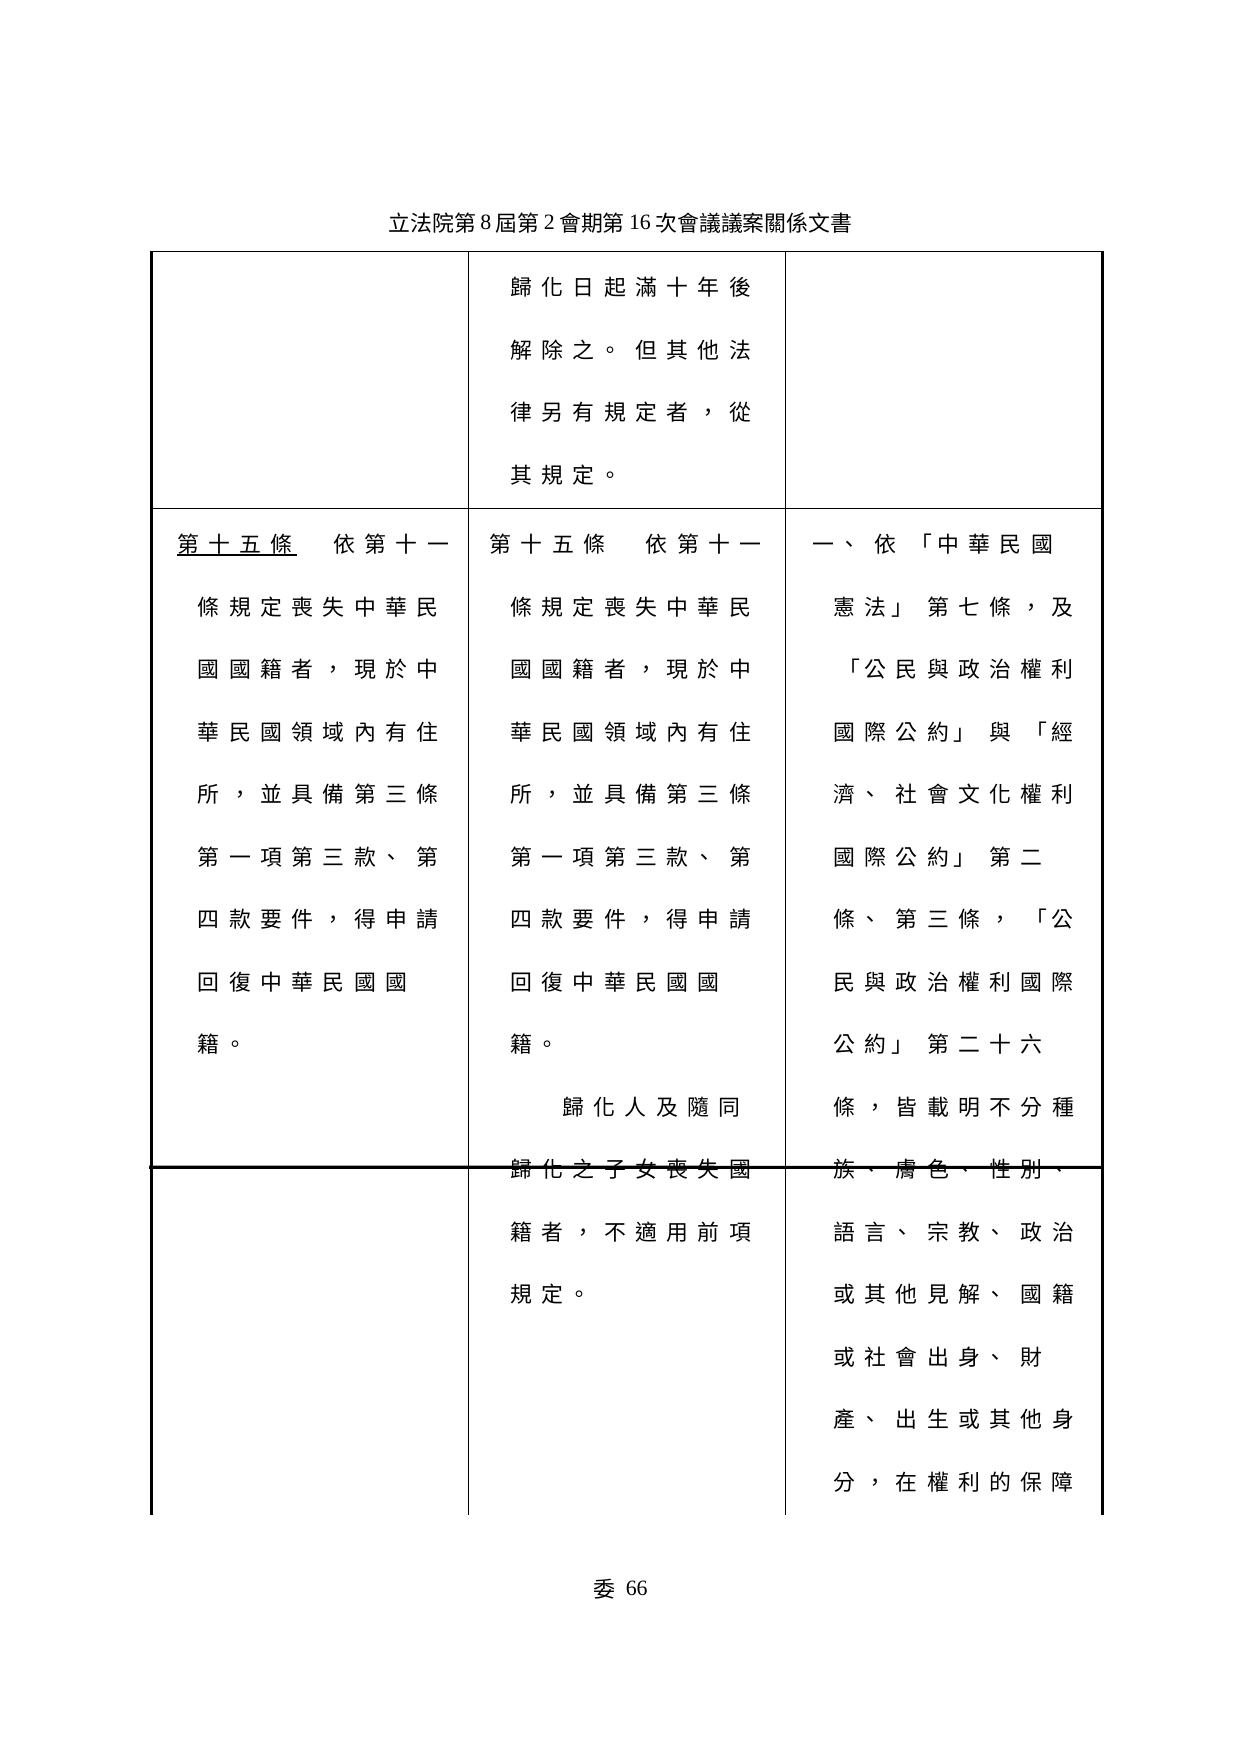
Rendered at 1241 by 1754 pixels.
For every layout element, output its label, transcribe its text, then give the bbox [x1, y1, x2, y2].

table_cell [153, 1169, 468, 1514]
table_cell [153, 252, 468, 508]
table_cell 一、依「中華民國憲法」第七條，及「公民與政治權利國際公約」與「經濟、社會文化權利國際公約」第二條、第三條，「公民與政治權利國際公約」第二十六條，皆載明不分種族、膚色、性別、語言、宗教、政治或其他見解、國籍或社會出身、財產、出生或其他身分，在權利的保障上皆一視同仁。依此「平等原則」歸化人及隨同歸化之子女喪失國籍者，與中華民國國民喪失中華民國國籍者，不應在回復中華民國國籍上有所差別待遇。 二、歸化人及隨同歸化之子女在歸化之後已成為中華民國國民，不應與中華民國國籍者有差別待遇。 [786, 509, 1101, 1165]
table_cell 第十五條 依第十一條規定喪失中華民國國籍者，現於中華民國領域內有住所，並具備第三條第一項第三款、第四款要件，得申請回復中華民國國籍。 [153, 509, 468, 1165]
table_cell 一、依「中華民國憲法」第七條，及「公民與政治權利國際公約」與「經濟、社會文化權利國際公約」第二條、第三條，「公民與政治權利國際公約」第二十六條，皆載明不分種族、膚色、性別、語言、宗教、政治或其他見解、國籍或社會出身、財產、出生或其他身分，在權利的保障上皆一視同仁。依此「平等原則」歸化人及隨同歸化之子女喪失國籍者，與中華民國國民喪失中華民國國籍者，不應在回復中華民國國籍上有所差別待遇。 二、歸化人及隨同歸化之子女在歸化之後已成為中華民國國民，不應與中華民國國籍者有差別待遇。 [786, 1169, 1101, 1514]
table_cell 第十五條 依第十一條規定喪失中華民國國籍者，現於中華民國領域內有住所，並具備第三條第一項第三款、第四款要件，得申請回復中華民國國籍。 歸化人及隨同歸化之子女喪失國籍者，不適用前項規定。 [469, 1169, 785, 1514]
table_cell 第十五條 依第十一條規定喪失中華民國國籍者，現於中華民國領域內有住所，並具備第三條第一項第三款、第四款要件，得申請回復中華民國國籍。 歸化人及隨同歸化之子女喪失國籍者，不適用前項規定。 [469, 509, 785, 1165]
table_cell 第十條 外國人或無國籍人歸化者，不得擔任下列各款公職： 一、總統、副總統。 二、立法委員。 三、行政院院長、副院長、政務委員；司法院院長、副院長、大法官；考試院院長、副院長、考試委員；監察院院長、副院長、監察委員、審計長。 四、特任、特派之人員。 五、各部政務次長。 六、特命全權大使、特命全權公使。 七、蒙藏委員會副委員長、委員；僑務委員會副委員長。 八、其他比照簡任第十三職等以上職務之人員。 九、陸海空軍將官。 十、民選地方公職人員。 前項限制，自歸化日起滿十年後解除之。但其他法律另有規定者，從其規定。 [469, 252, 785, 508]
table_cell [786, 252, 1101, 508]
